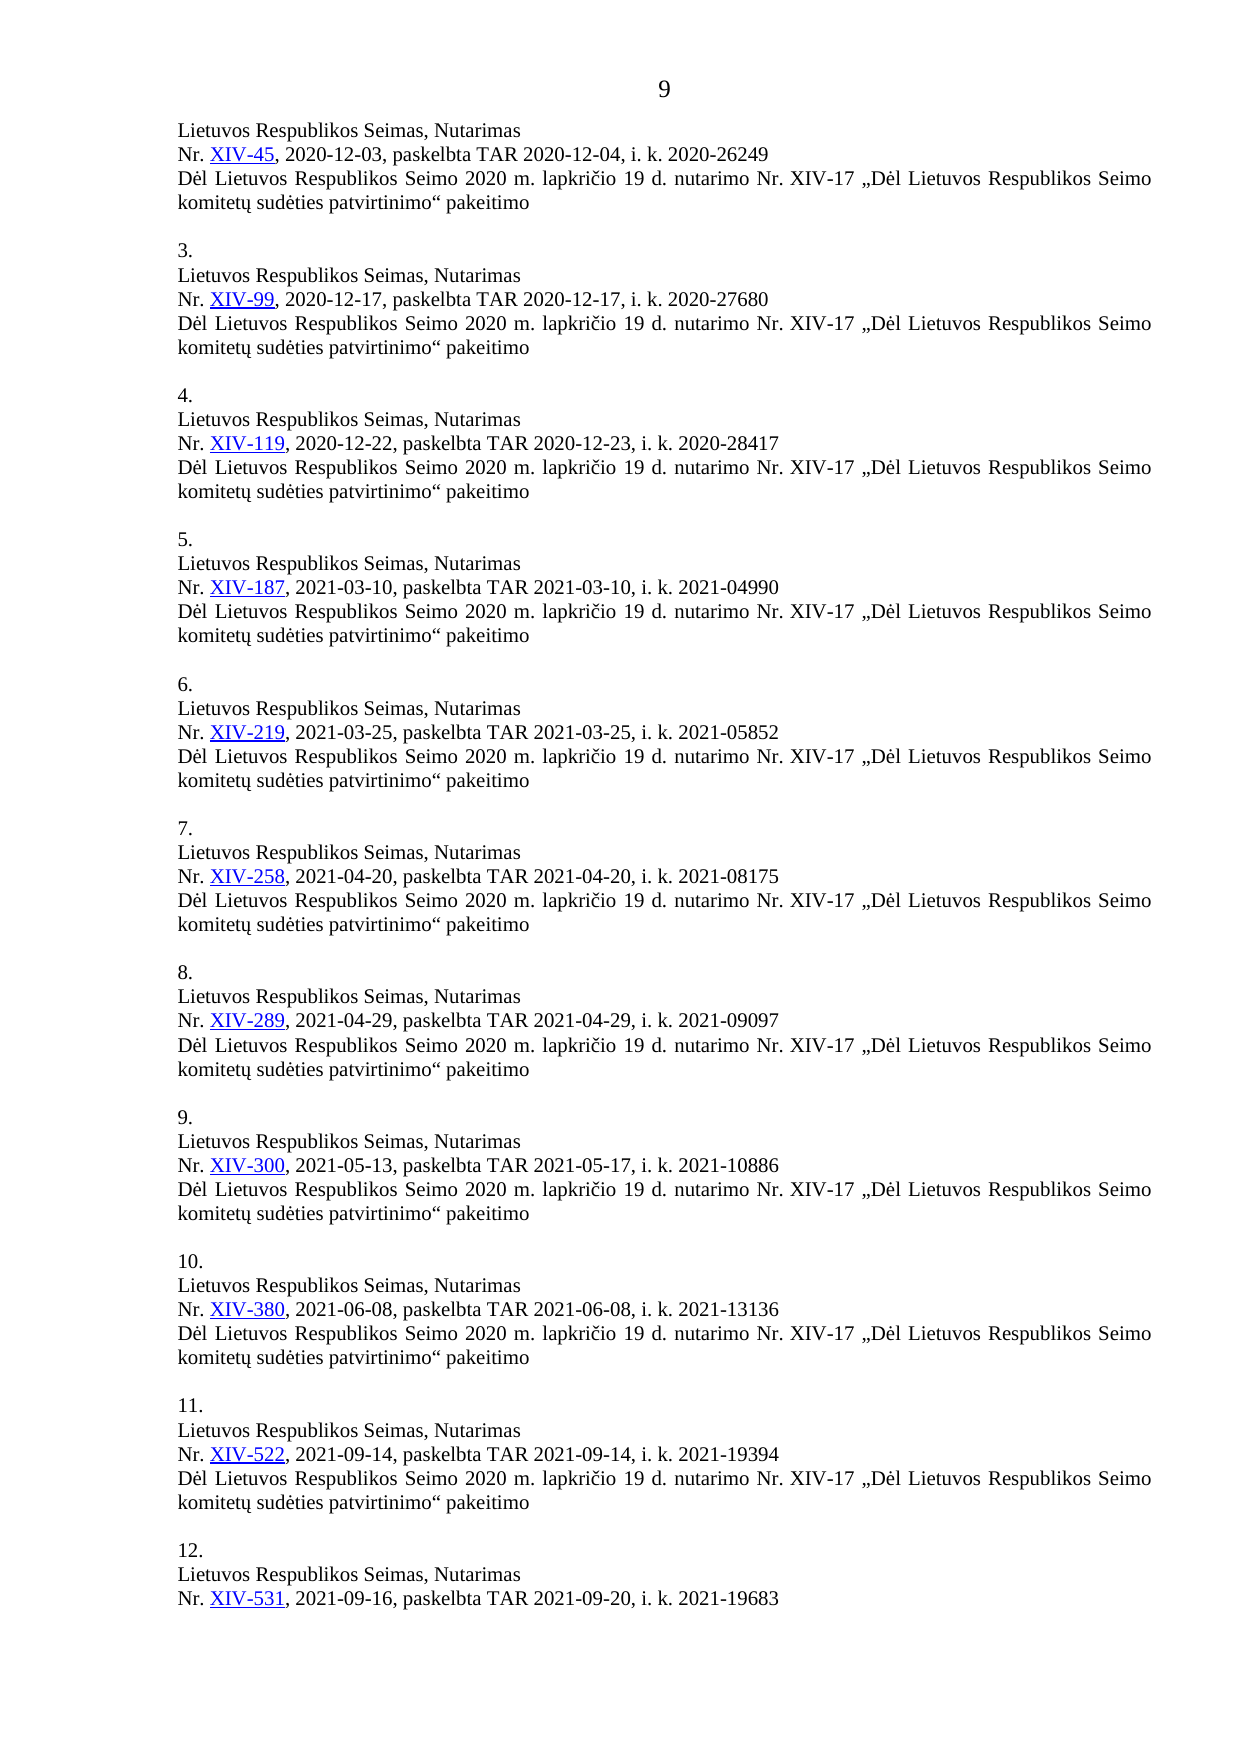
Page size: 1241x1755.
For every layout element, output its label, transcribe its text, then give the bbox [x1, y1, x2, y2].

text 10. [177, 1249, 1152, 1273]
text Lietuvos Respublikos Seimas, Nutarimas [177, 840, 1152, 864]
text Nr. XIV-380, 2021-06-08, paskelbta TAR 2021-06-08, i. k. 2021-13136 [177, 1297, 1152, 1321]
text Nr. XIV-258, 2021-04-20, paskelbta TAR 2021-04-20, i. k. 2021-08175 [177, 864, 1152, 888]
text Dėl Lietuvos Respublikos Seimo 2020 m. lapkričio 19 d. nutarimo Nr. XIV-17 „Dėl Lietuvos Respublikos Seimo komitetų sudėties patvirtinimo“ pakeitimo [177, 1177, 1152, 1225]
text Lietuvos Respublikos Seimas, Nutarimas [177, 696, 1152, 720]
text Dėl Lietuvos Respublikos Seimo 2020 m. lapkričio 19 d. nutarimo Nr. XIV-17 „Dėl Lietuvos Respublikos Seimo komitetų sudėties patvirtinimo“ pakeitimo [177, 744, 1152, 792]
text 3. [177, 238, 1152, 262]
text Dėl Lietuvos Respublikos Seimo 2020 m. lapkričio 19 d. nutarimo Nr. XIV-17 „Dėl Lietuvos Respublikos Seimo komitetų sudėties patvirtinimo“ pakeitimo [177, 166, 1152, 214]
text Nr. XIV-187, 2021-03-10, paskelbta TAR 2021-03-10, i. k. 2021-04990 [177, 575, 1152, 599]
text Nr. XIV-45, 2020-12-03, paskelbta TAR 2020-12-04, i. k. 2020-26249 [177, 142, 1152, 166]
text Lietuvos Respublikos Seimas, Nutarimas [177, 1417, 1152, 1442]
text Dėl Lietuvos Respublikos Seimo 2020 m. lapkričio 19 d. nutarimo Nr. XIV-17 „Dėl Lietuvos Respublikos Seimo komitetų sudėties patvirtinimo“ pakeitimo [177, 311, 1152, 359]
text Nr. XIV-119, 2020-12-22, paskelbta TAR 2020-12-23, i. k. 2020-28417 [177, 431, 1152, 455]
text Lietuvos Respublikos Seimas, Nutarimas [177, 1129, 1152, 1153]
text Lietuvos Respublikos Seimas, Nutarimas [177, 118, 1152, 142]
text Nr. XIV-219, 2021-03-25, paskelbta TAR 2021-03-25, i. k. 2021-05852 [177, 720, 1152, 744]
text Nr. XIV-300, 2021-05-13, paskelbta TAR 2021-05-17, i. k. 2021-10886 [177, 1153, 1152, 1177]
text 4. [177, 383, 1152, 407]
text 8. [177, 960, 1152, 984]
text Dėl Lietuvos Respublikos Seimo 2020 m. lapkričio 19 d. nutarimo Nr. XIV-17 „Dėl Lietuvos Respublikos Seimo komitetų sudėties patvirtinimo“ pakeitimo [177, 1032, 1152, 1081]
text 12. [177, 1538, 1152, 1562]
text Lietuvos Respublikos Seimas, Nutarimas [177, 1273, 1152, 1297]
text Lietuvos Respublikos Seimas, Nutarimas [177, 551, 1152, 575]
text Lietuvos Respublikos Seimas, Nutarimas [177, 262, 1152, 287]
text Nr. XIV-531, 2021-09-16, paskelbta TAR 2021-09-20, i. k. 2021-19683 [177, 1586, 1152, 1610]
text Lietuvos Respublikos Seimas, Nutarimas [177, 984, 1152, 1008]
text Lietuvos Respublikos Seimas, Nutarimas [177, 407, 1152, 431]
text Dėl Lietuvos Respublikos Seimo 2020 m. lapkričio 19 d. nutarimo Nr. XIV-17 „Dėl Lietuvos Respublikos Seimo komitetų sudėties patvirtinimo“ pakeitimo [177, 599, 1152, 647]
text Nr. XIV-522, 2021-09-14, paskelbta TAR 2021-09-14, i. k. 2021-19394 [177, 1442, 1152, 1466]
text Lietuvos Respublikos Seimas, Nutarimas [177, 1562, 1152, 1586]
text Dėl Lietuvos Respublikos Seimo 2020 m. lapkričio 19 d. nutarimo Nr. XIV-17 „Dėl Lietuvos Respublikos Seimo komitetų sudėties patvirtinimo“ pakeitimo [177, 1466, 1152, 1514]
text Nr. XIV-99, 2020-12-17, paskelbta TAR 2020-12-17, i. k. 2020-27680 [177, 287, 1152, 311]
text Nr. XIV-289, 2021-04-29, paskelbta TAR 2021-04-29, i. k. 2021-09097 [177, 1008, 1152, 1032]
text 5. [177, 527, 1152, 551]
text Dėl Lietuvos Respublikos Seimo 2020 m. lapkričio 19 d. nutarimo Nr. XIV-17 „Dėl Lietuvos Respublikos Seimo komitetų sudėties patvirtinimo“ pakeitimo [177, 1321, 1152, 1369]
text 6. [177, 672, 1152, 696]
text 11. [177, 1393, 1152, 1417]
text 9. [177, 1105, 1152, 1129]
text Dėl Lietuvos Respublikos Seimo 2020 m. lapkričio 19 d. nutarimo Nr. XIV-17 „Dėl Lietuvos Respublikos Seimo komitetų sudėties patvirtinimo“ pakeitimo [177, 888, 1152, 936]
text Dėl Lietuvos Respublikos Seimo 2020 m. lapkričio 19 d. nutarimo Nr. XIV-17 „Dėl Lietuvos Respublikos Seimo komitetų sudėties patvirtinimo“ pakeitimo [177, 455, 1152, 503]
text 7. [177, 816, 1152, 840]
